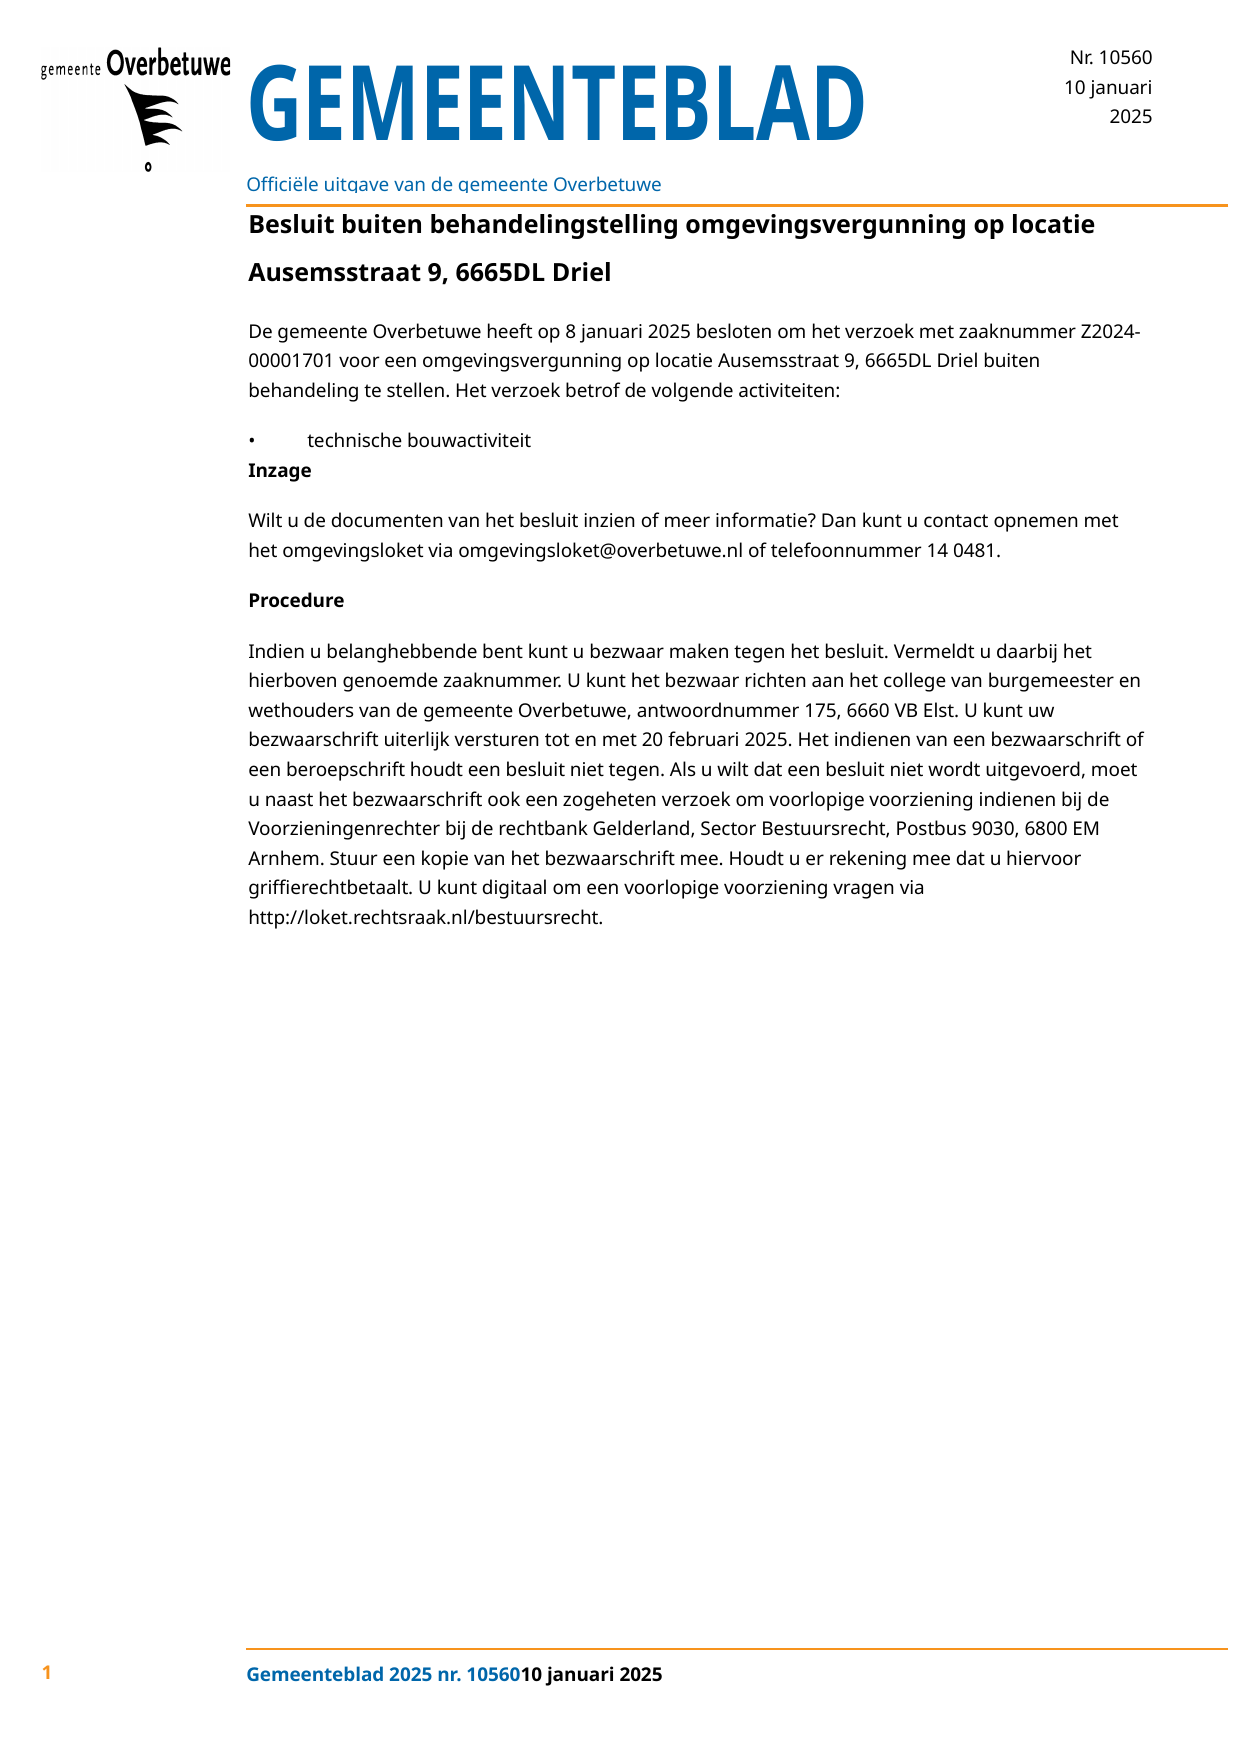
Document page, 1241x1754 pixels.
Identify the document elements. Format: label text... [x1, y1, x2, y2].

text Inzage [248, 457, 1152, 483]
list technische bouwactiviteit [248, 427, 1152, 453]
text Indien u belanghebbende bent kunt u bezwaar maken tegen het besluit. Vermeldt u daarbij het hierboven genoemde zaaknummer. U kunt het bezwaar richten aan het college van burgemeester en wethouders van de gemeente Overbetuwe, antwoordnummer 175, 6660 VB Elst. U kunt uw bezwaarschrift uiterlijk versturen tot en met 20 februari 2025. Het indienen van een bezwaarschrift of een beroepschrift houdt een besluit niet tegen. Als u wilt dat een besluit niet wordt uitgevoerd, moet u naast het bezwaarschrift ook een zogeheten verzoek om voorlopige voorziening indienen bij de Voorzieningenrechter bij de rechtbank Gelderland, Sector Bestuursrecht, Postbus 9030, 6800 EM Arnhem. Stuur een kopie van het bezwaarschrift mee. Houdt u er rekening mee dat u hiervoor griffierechtbetaalt. U kunt digitaal om een voorlopige voorziening vragen via http://loket.rechtsraak.nl/bestuursrecht. [248, 638, 1152, 930]
text Procedure [248, 587, 1152, 613]
picture [41, 47, 231, 172]
text De gemeente Overbetuwe heeft op 8 januari 2025 besloten om het verzoek met zaaknummer Z2024-00001701 voor een omgevingsvergunning op locatie Ausemsstraat 9, 6665DL Driel buiten behandeling te stellen. Het verzoek betrof de volgende activiteiten: [248, 318, 1152, 403]
text Wilt u de documenten van het besluit inzien of meer informatie? Dan kunt u contact opnemen met het omgevingsloket via omgevingsloket@overbetuwe.nl of telefoonnummer 14 0481. [248, 507, 1152, 563]
text Besluit buiten behandelingstelling omgevingsvergunning op locatie Ausemsstraat 9, 6665DL Driel [248, 207, 1152, 288]
